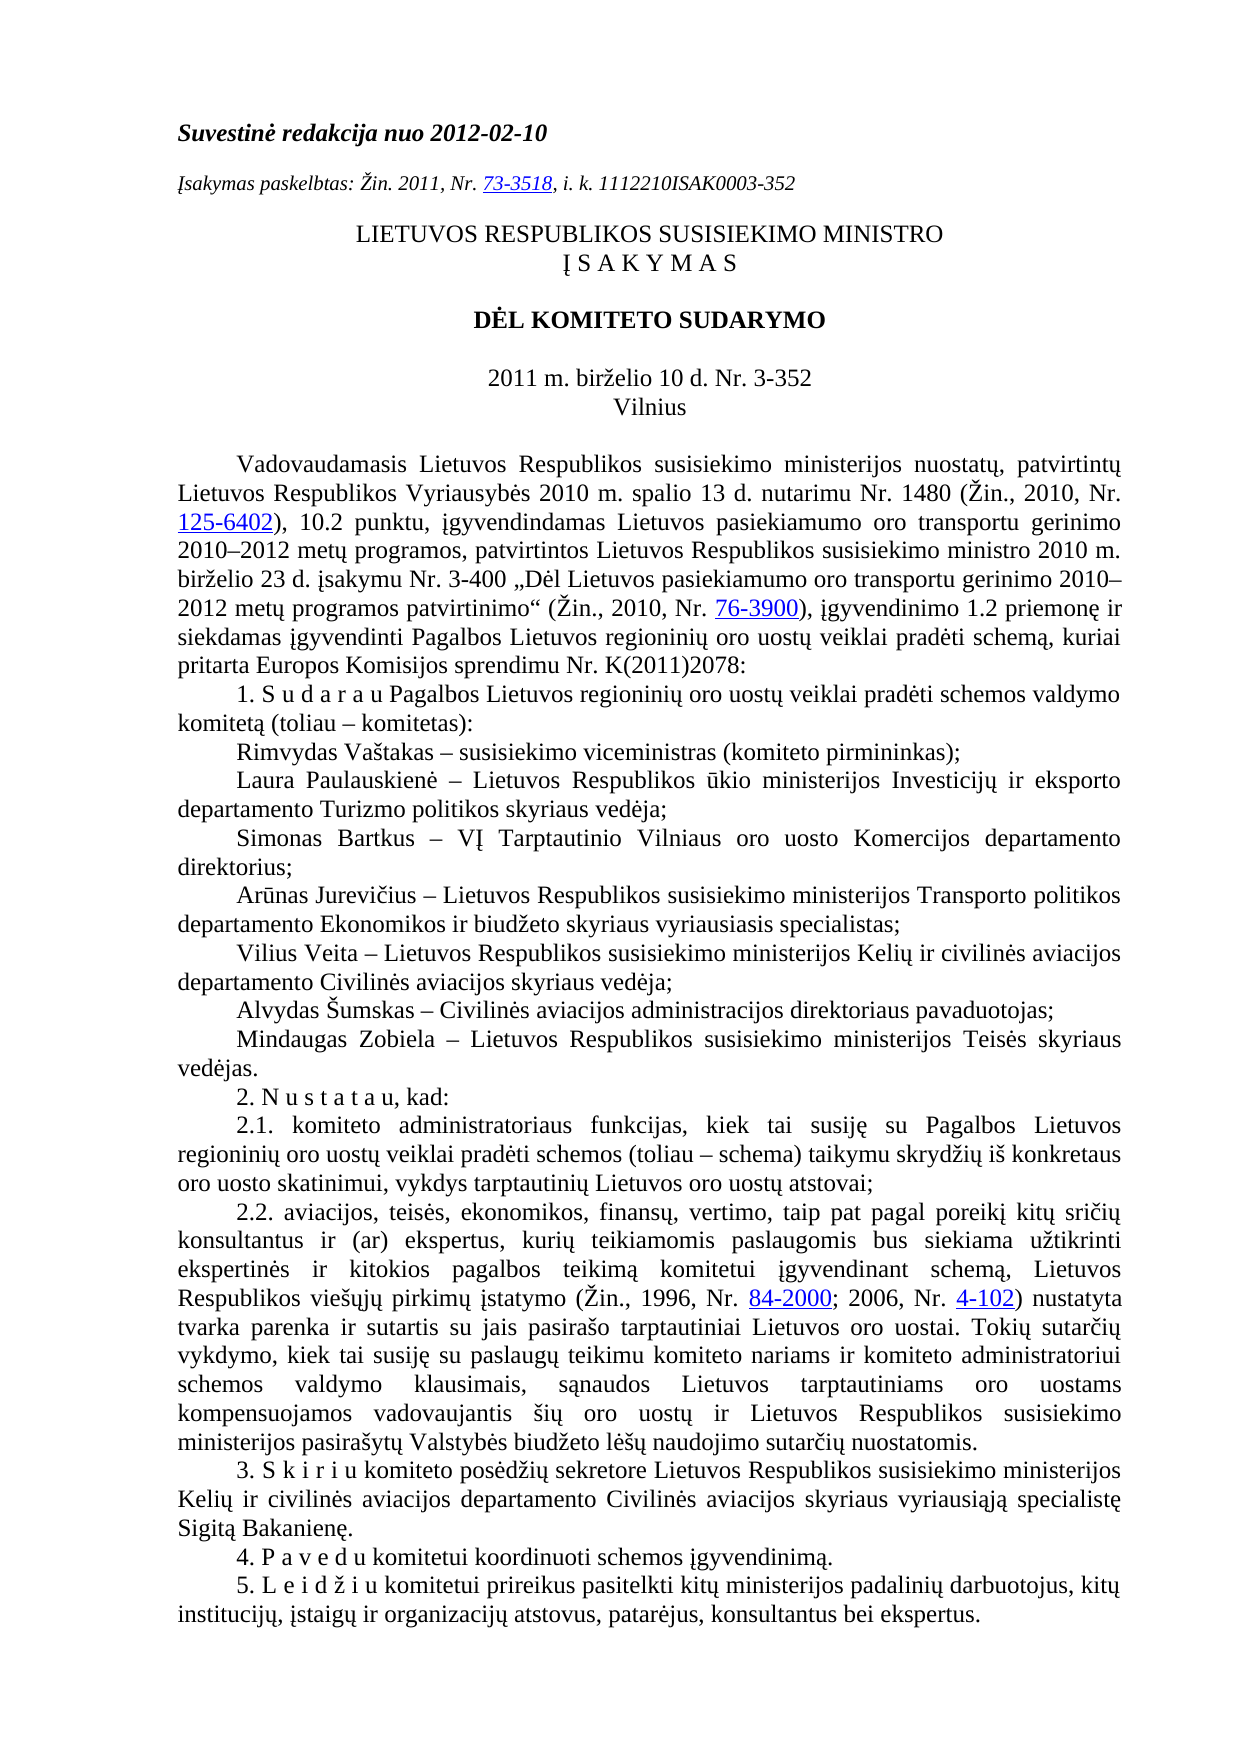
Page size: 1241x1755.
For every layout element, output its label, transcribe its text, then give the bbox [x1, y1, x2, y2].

text Vilnius [177, 392, 1122, 420]
text 1. S u d a r a u Pagalbos Lietuvos regioninių oro uostų veiklai pradėti schemos valdymo komitetą (toliau – komitetas): [177, 679, 1122, 737]
text Suvestinė redakcija nuo 2012-02-10 [177, 118, 1122, 147]
text 3. S k i r i u komiteto posėdžių sekretore Lietuvos Respublikos susisiekimo ministerijos Kelių ir civilinės aviacijos departamento Civilinės aviacijos skyriaus vyriausiąją specialistę Sigitą Bakanienę. [177, 1455, 1122, 1542]
text 2.2. aviacijos, teisės, ekonomikos, finansų, vertimo, taip pat pagal poreikį kitų sričių konsultantus ir (ar) ekspertus, kurių teikiamomis paslaugomis bus siekiama užtikrinti ekspertinės ir kitokios pagalbos teikimą komitetui įgyvendinant schemą, Lietuvos Respublikos viešųjų pirkimų įstatymo (Žin., 1996, Nr. 84-2000; 2006, Nr. 4-102) nustatyta tvarka parenka ir sutartis su jais pasirašo tarptautiniai Lietuvos oro uostai. Tokių sutarčių vykdymo, kiek tai susiję su paslaugų teikimu komiteto nariams ir komiteto administratoriui schemos valdymo klausimais, sąnaudos Lietuvos tarptautiniams oro uostams kompensuojamos vadovaujantis šių oro uostų ir Lietuvos Respublikos susisiekimo ministerijos pasirašytų Valstybės biudžeto lėšų naudojimo sutarčių nuostatomis. [177, 1197, 1122, 1455]
text 5. L e i d ž i u komitetui prireikus pasitelkti kitų ministerijos padalinių darbuotojus, kitų institucijų, įstaigų ir organizacijų atstovus, patarėjus, konsultantus bei ekspertus. [177, 1570, 1122, 1628]
text LIETUVOS RESPUBLIKOS SUSISIEKIMO MINISTRO [177, 219, 1122, 248]
text 2.1. komiteto administratoriaus funkcijas, kiek tai susiję su Pagalbos Lietuvos regioninių oro uostų veiklai pradėti schemos (toliau – schema) taikymu skrydžių iš konkretaus oro uosto skatinimui, vykdys tarptautinių Lietuvos oro uostų atstovai; [177, 1110, 1122, 1197]
text Arūnas Jurevičius – Lietuvos Respublikos susisiekimo ministerijos Transporto politikos departamento Ekonomikos ir biudžeto skyriaus vyriausiasis specialistas; [177, 880, 1122, 938]
text 2011 m. birželio 10 d. Nr. 3-352 [177, 363, 1122, 392]
text 2. N u s t a t a u, kad: [177, 1082, 1122, 1110]
text Vilius Veita – Lietuvos Respublikos susisiekimo ministerijos Kelių ir civilinės aviacijos departamento Civilinės aviacijos skyriaus vedėja; [177, 938, 1122, 995]
text Mindaugas Zobiela – Lietuvos Respublikos susisiekimo ministerijos Teisės skyriaus vedėjas. [177, 1024, 1122, 1082]
text Simonas Bartkus – VĮ Tarptautinio Vilniaus oro uosto Komercijos departamento direktorius; [177, 823, 1122, 880]
text Vadovaudamasis Lietuvos Respublikos susisiekimo ministerijos nuostatų, patvirtintų Lietuvos Respublikos Vyriausybės 2010 m. spalio 13 d. nutarimu Nr. 1480 (Žin., 2010, Nr. 125-6402), 10.2 punktu, įgyvendindamas Lietuvos pasiekiamumo oro transportu gerinimo 2010–2012 metų programos, patvirtintos Lietuvos Respublikos susisiekimo ministro 2010 m. birželio 23 d. įsakymu Nr. 3-400 „Dėl Lietuvos pasiekiamumo oro transportu gerinimo 2010–2012 metų programos patvirtinimo“ (Žin., 2010, Nr. 76-3900), įgyvendinimo 1.2 priemonę ir siekdamas įgyvendinti Pagalbos Lietuvos regioninių oro uostų veiklai pradėti schemą, kuriai pritarta Europos Komisijos sprendimu Nr. K(2011)2078: [177, 449, 1122, 679]
text Alvydas Šumskas – Civilinės aviacijos administracijos direktoriaus pavaduotojas; [177, 995, 1122, 1024]
text Įsakymas paskelbtas: Žin. 2011, Nr. 73-3518, i. k. 1112210ISAK0003-352 [177, 171, 1122, 195]
text 4. P a v e d u komitetui koordinuoti schemos įgyvendinimą. [177, 1542, 1122, 1570]
text Į S A K Y M A S [177, 248, 1122, 277]
text DĖL KOMITETO SUDARYMO [177, 305, 1122, 334]
text Laura Paulauskienė – Lietuvos Respublikos ūkio ministerijos Investicijų ir eksporto departamento Turizmo politikos skyriaus vedėja; [177, 765, 1122, 823]
text Rimvydas Vaštakas – susisiekimo viceministras (komiteto pirmininkas); [177, 737, 1122, 765]
